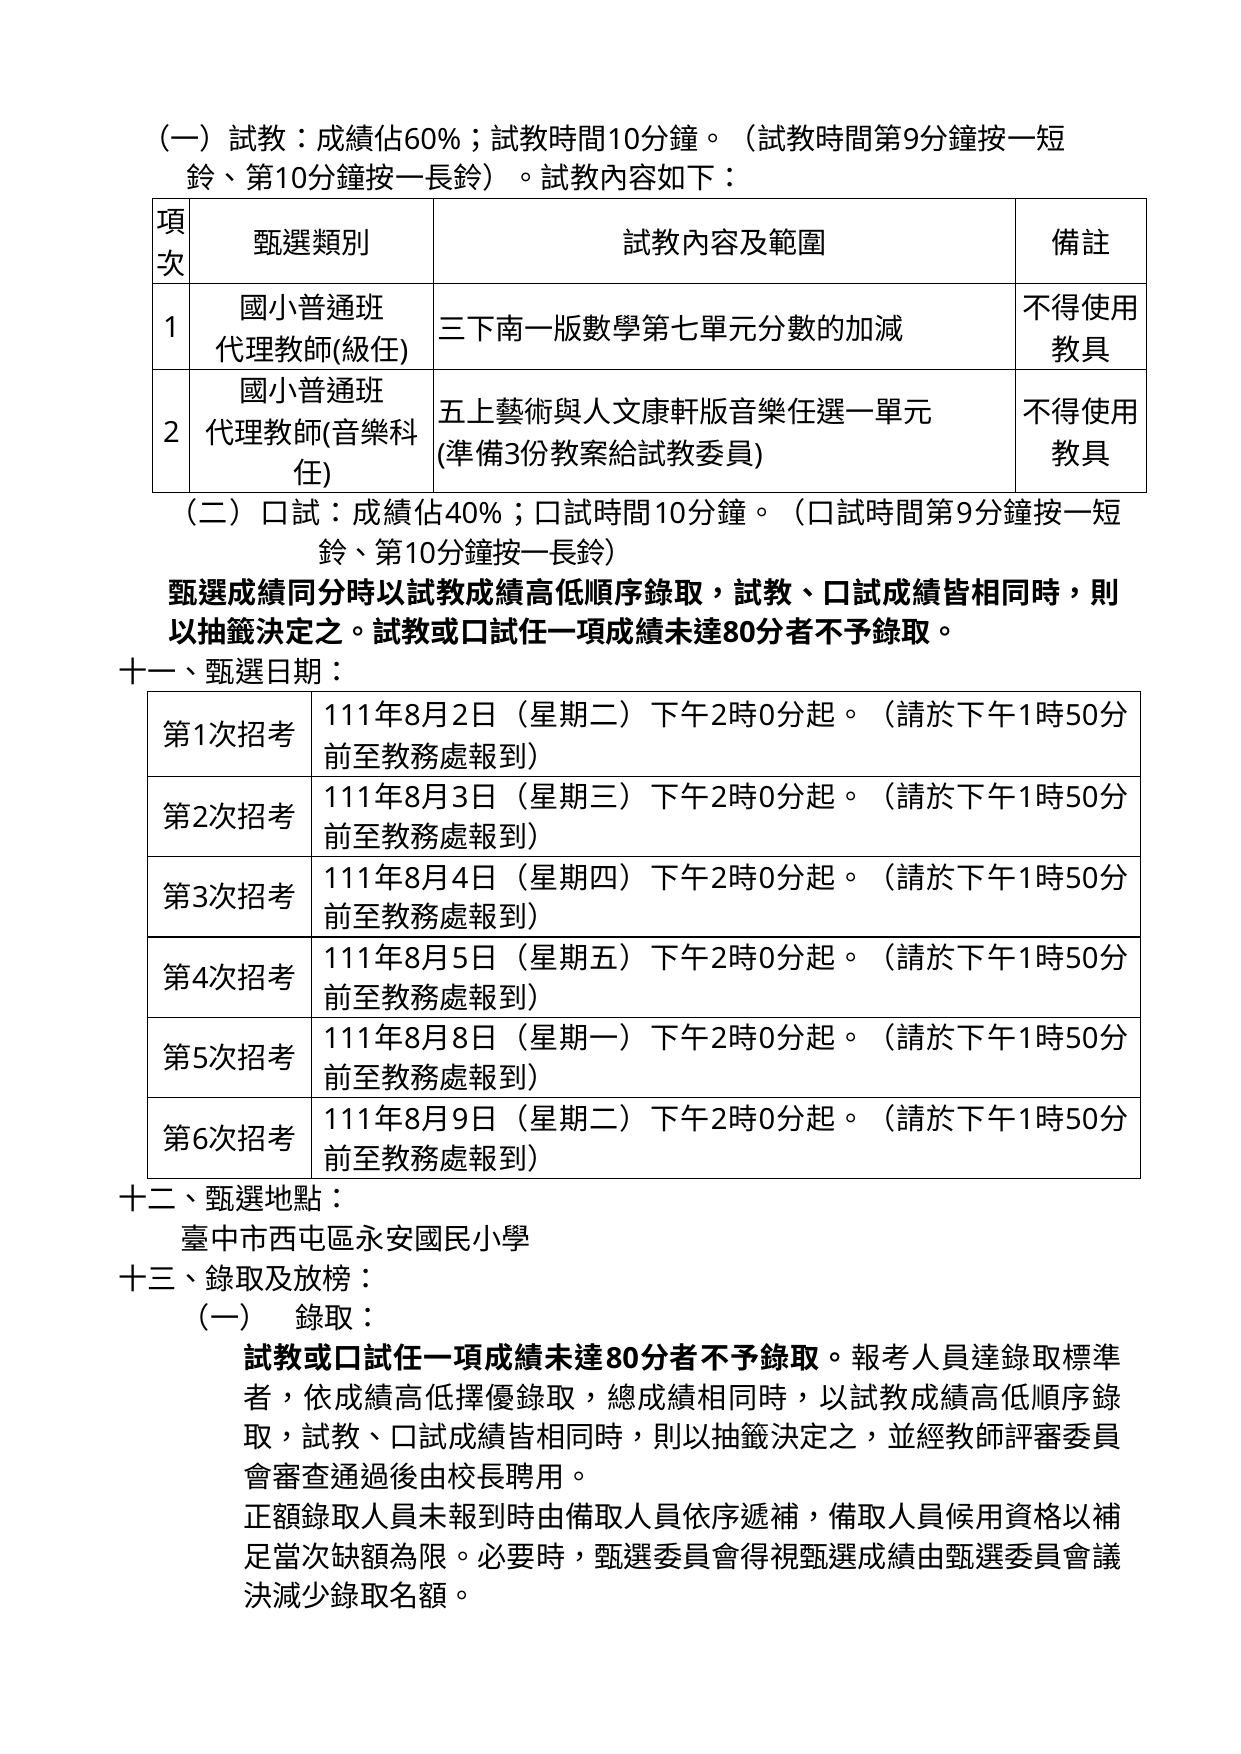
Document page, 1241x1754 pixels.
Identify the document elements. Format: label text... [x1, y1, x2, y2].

table_cell 第3次招考 [148, 857, 311, 936]
table_cell 111年8月3日（星期三）下午2時0分起。（請於下午1時50分前至教務處報到） [312, 777, 1140, 856]
text （一）試教：成績佔60%；試教時間10分鐘。（試教時間第9分鐘按一短 [118, 118, 1122, 158]
table_header 備註 [1016, 199, 1146, 283]
table_cell 不得使用教具 [1016, 284, 1146, 369]
table_cell 第6次招考 [148, 1098, 311, 1178]
table_header 項次 [153, 199, 189, 283]
text 甄選成績同分時以試教成績高低順序錄取，試教、口試成績皆相同時，則以抽籤決定之。試教或口試任一項成績未達80分者不予錄取。 [168, 572, 1122, 651]
list 錄取： [181, 1298, 1122, 1337]
table_cell 國小普通班 代理教師(音樂科任) [190, 370, 433, 492]
table_header 試教內容及範圍 [434, 199, 1015, 283]
text 十三、錄取及放榜： [118, 1258, 1122, 1298]
table_cell 不得使用教具 [1016, 370, 1146, 492]
text （二）口試：成績佔40%；口試時間10分鐘。（口試時間第9分鐘按一短鈴、第10分鐘按一長鈴） [168, 493, 1122, 572]
text 十二、甄選地點： [118, 1179, 1122, 1218]
table_cell 111年8月9日（星期二）下午2時0分起。（請於下午1時50分前至教務處報到） [312, 1098, 1140, 1178]
table_cell 111年8月4日（星期四）下午2時0分起。（請於下午1時50分前至教務處報到） [312, 857, 1140, 936]
text 十一、甄選日期： [118, 651, 1122, 691]
table_cell 111年8月5日（星期五）下午2時0分起。（請於下午1時50分前至教務處報到） [312, 938, 1140, 1017]
table_header 111年8月2日（星期二）下午2時0分起。（請於下午1時50分前至教務處報到） [312, 692, 1140, 776]
text 臺中市西屯區永安國民小學 [181, 1218, 1122, 1258]
text 鈴、第10分鐘按一長鈴）。試教內容如下： [118, 158, 1122, 197]
table_cell 111年8月8日（星期一）下午2時0分起。（請於下午1時50分前至教務處報到） [312, 1018, 1140, 1097]
table_cell 第5次招考 [148, 1018, 311, 1097]
table_cell 第4次招考 [148, 938, 311, 1017]
table_cell 三下南一版數學第七單元分數的加減 [434, 284, 1015, 369]
table_header 第1次招考 [148, 692, 311, 776]
table_cell 1 [153, 284, 189, 369]
table_cell 五上藝術與人文康軒版音樂任選一單元 (準備3份教案給試教委員) [434, 370, 1015, 492]
table_cell 第2次招考 [148, 777, 311, 856]
text 試教或口試任一項成績未達80分者不予錄取。報考人員達錄取標準者，依成績高低擇優錄取，總成績相同時，以試教成績高低順序錄取，試教、口試成績皆相同時，則以抽籤決定之，並經教師評審委員會審查通過後由校長聘用。 [243, 1337, 1122, 1496]
table_cell 2 [153, 370, 189, 492]
text 正額錄取人員未報到時由備取人員依序遞補，備取人員候用資格以補足當次缺額為限。必要時，甄選委員會得視甄選成績由甄選委員會議決減少錄取名額。 [243, 1496, 1122, 1615]
table_cell 國小普通班 代理教師(級任) [190, 284, 433, 369]
table_header 甄選類別 [190, 199, 433, 283]
